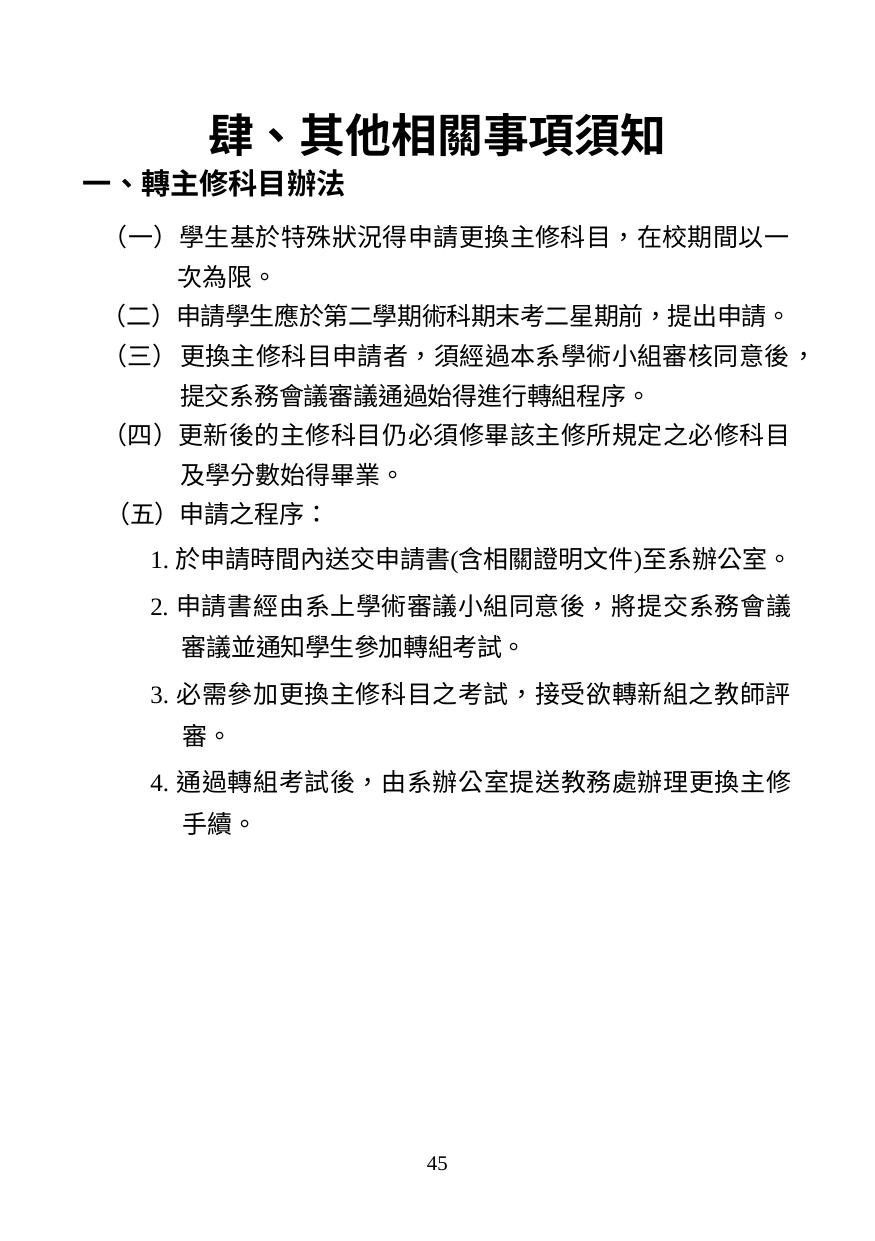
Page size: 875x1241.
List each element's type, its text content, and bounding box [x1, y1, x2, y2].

text 1. 於申請時間內送交申請書(含相關證明文件)至系辦公室。 [150, 534, 791, 576]
text （三） 更換主修科目申請者，須經過本系學術小組審核同意後，提交系務會議審議通過始得進行轉組程序。 [102, 334, 791, 413]
text 2. 申請書經由系上學術審議小組同意後，將提交系務會議審議並通知學生參加轉組考試。 [150, 581, 791, 664]
text 4. 通過轉組考試後，由系辦公室提送教務處辦理更換主修手續。 [150, 757, 791, 841]
text 3. 必需參加更換主修科目之考試，接受欲轉新組之教師評審。 [150, 669, 791, 752]
text （二）申請學生應於第二學期術科期末考二星期前，提出申請。 [101, 294, 791, 334]
text 肆、其他相關事項須知 [83, 119, 791, 161]
text （四）更新後的主修科目仍必須修畢該主修所規定之必修科目及學分數始得畢業。 [102, 413, 791, 492]
text （一）學生基於特殊狀況得申請更換主修科目，在校期間以一次為限。 [102, 215, 791, 294]
text （五）申請之程序： [105, 492, 791, 532]
text 一、轉主修科目辦法 [83, 161, 791, 202]
